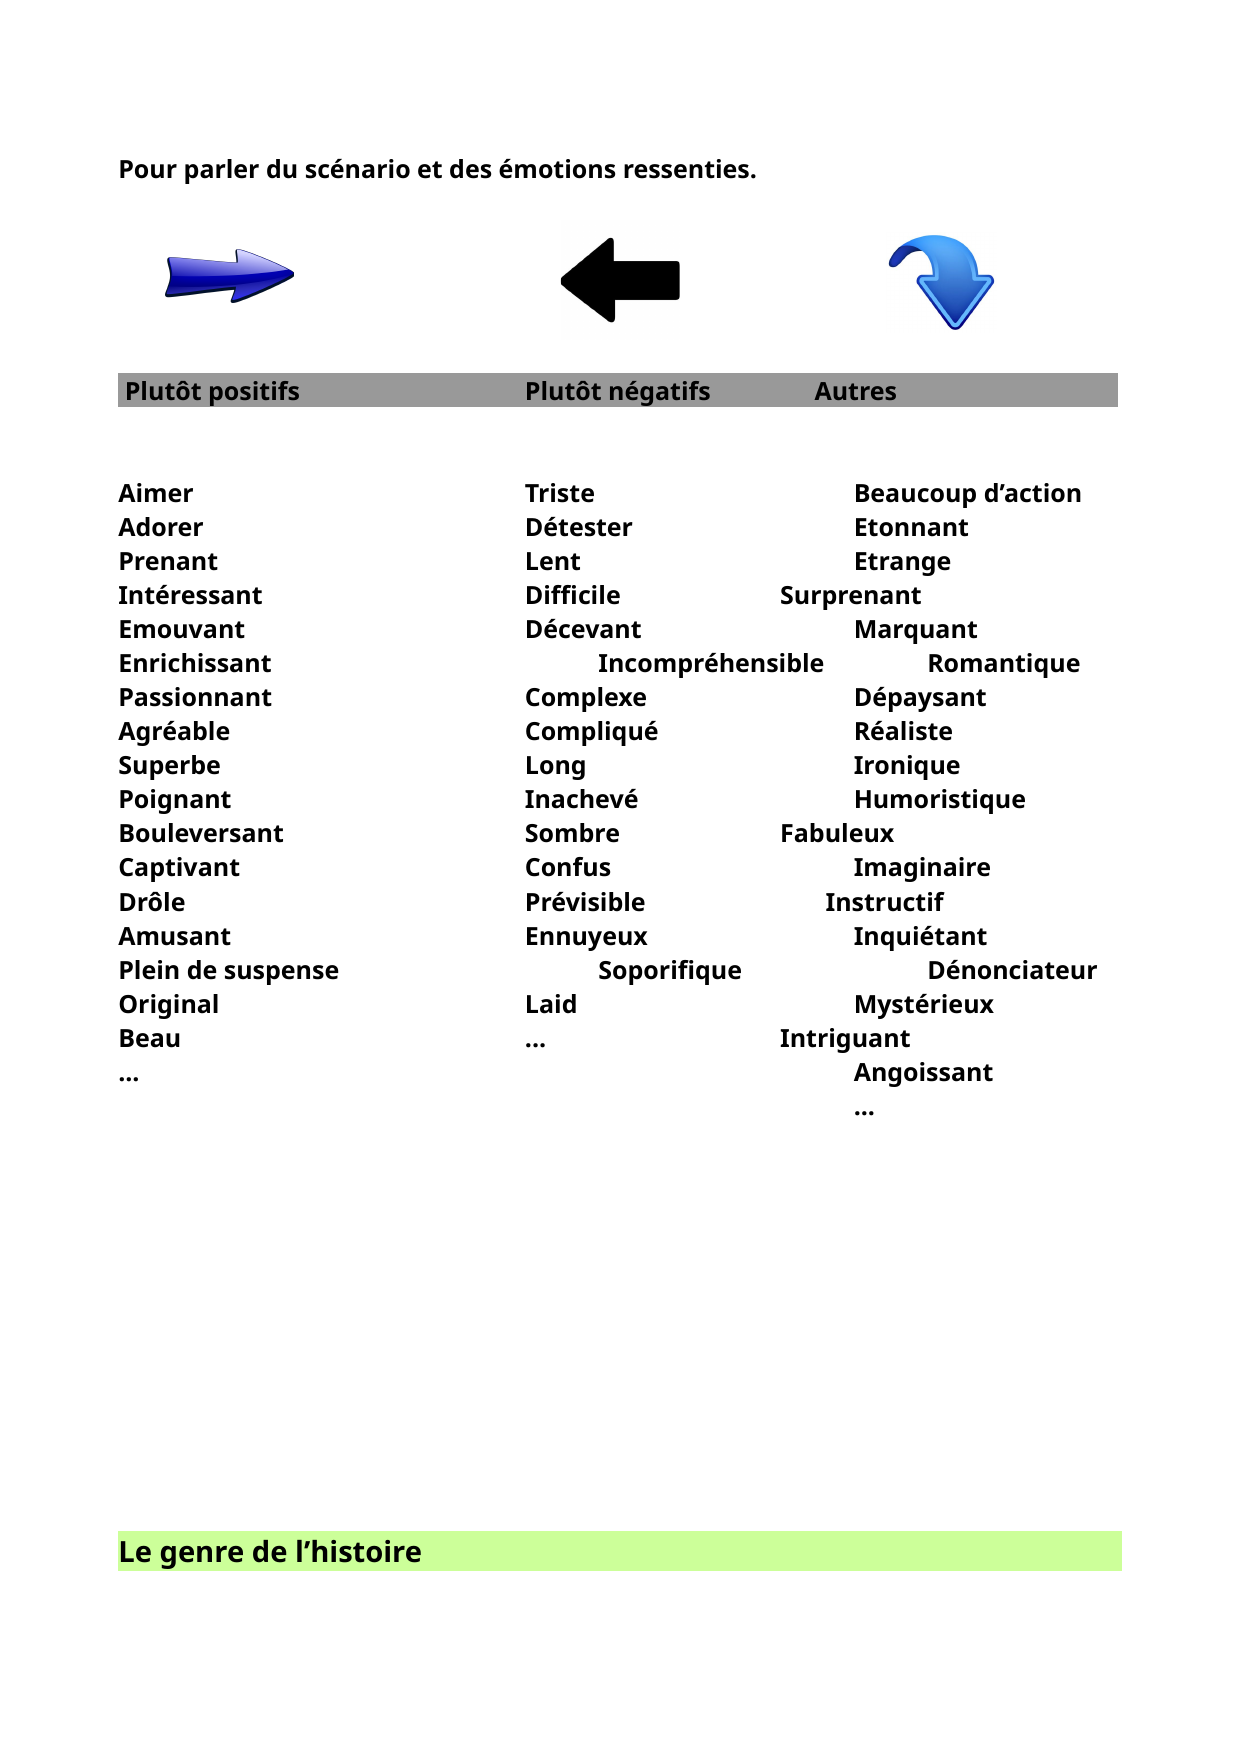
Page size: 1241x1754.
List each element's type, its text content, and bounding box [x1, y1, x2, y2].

text Captivant Confus Imaginaire [118, 850, 1122, 884]
text Emouvant Décevant Marquant [118, 612, 1122, 646]
text Intéressant Difficile Surprenant [118, 578, 1122, 612]
text Le genre de l’histoire [118, 1531, 1122, 1571]
text Pour parler du scénario et des émotions ressenties. [118, 152, 1122, 186]
text Passionnant Complexe Dépaysant [118, 680, 1122, 714]
text Aimer Triste Beaucoup d’action [118, 475, 1122, 509]
text Beau ... Intriguant [118, 1020, 1122, 1054]
text Drôle Prévisible Instructif [118, 884, 1122, 918]
text Enrichissant Incompréhensible Romantique [118, 646, 1122, 680]
picture [165, 244, 294, 309]
text Superbe Long Ironique [118, 748, 1122, 782]
picture [560, 220, 680, 340]
text Amusant Ennuyeux Inquiétant [118, 918, 1122, 952]
text Original Laid Mystérieux [118, 986, 1122, 1020]
text Prenant Lent Etrange [118, 543, 1122, 578]
text ... Angoissant ... [118, 1054, 1122, 1123]
text Bouleversant Sombre Fabuleux [118, 816, 1122, 850]
text Plutôt positifs Plutôt négatifs Autres [118, 373, 1122, 407]
text Poignant Inachevé Humoristique [118, 782, 1122, 816]
text Plein de suspense Soporifique Dénonciateur [118, 952, 1122, 986]
text Agréable Compliqué Réaliste [118, 714, 1122, 748]
text Adorer Détester Etonnant [118, 509, 1122, 543]
picture [886, 232, 998, 333]
